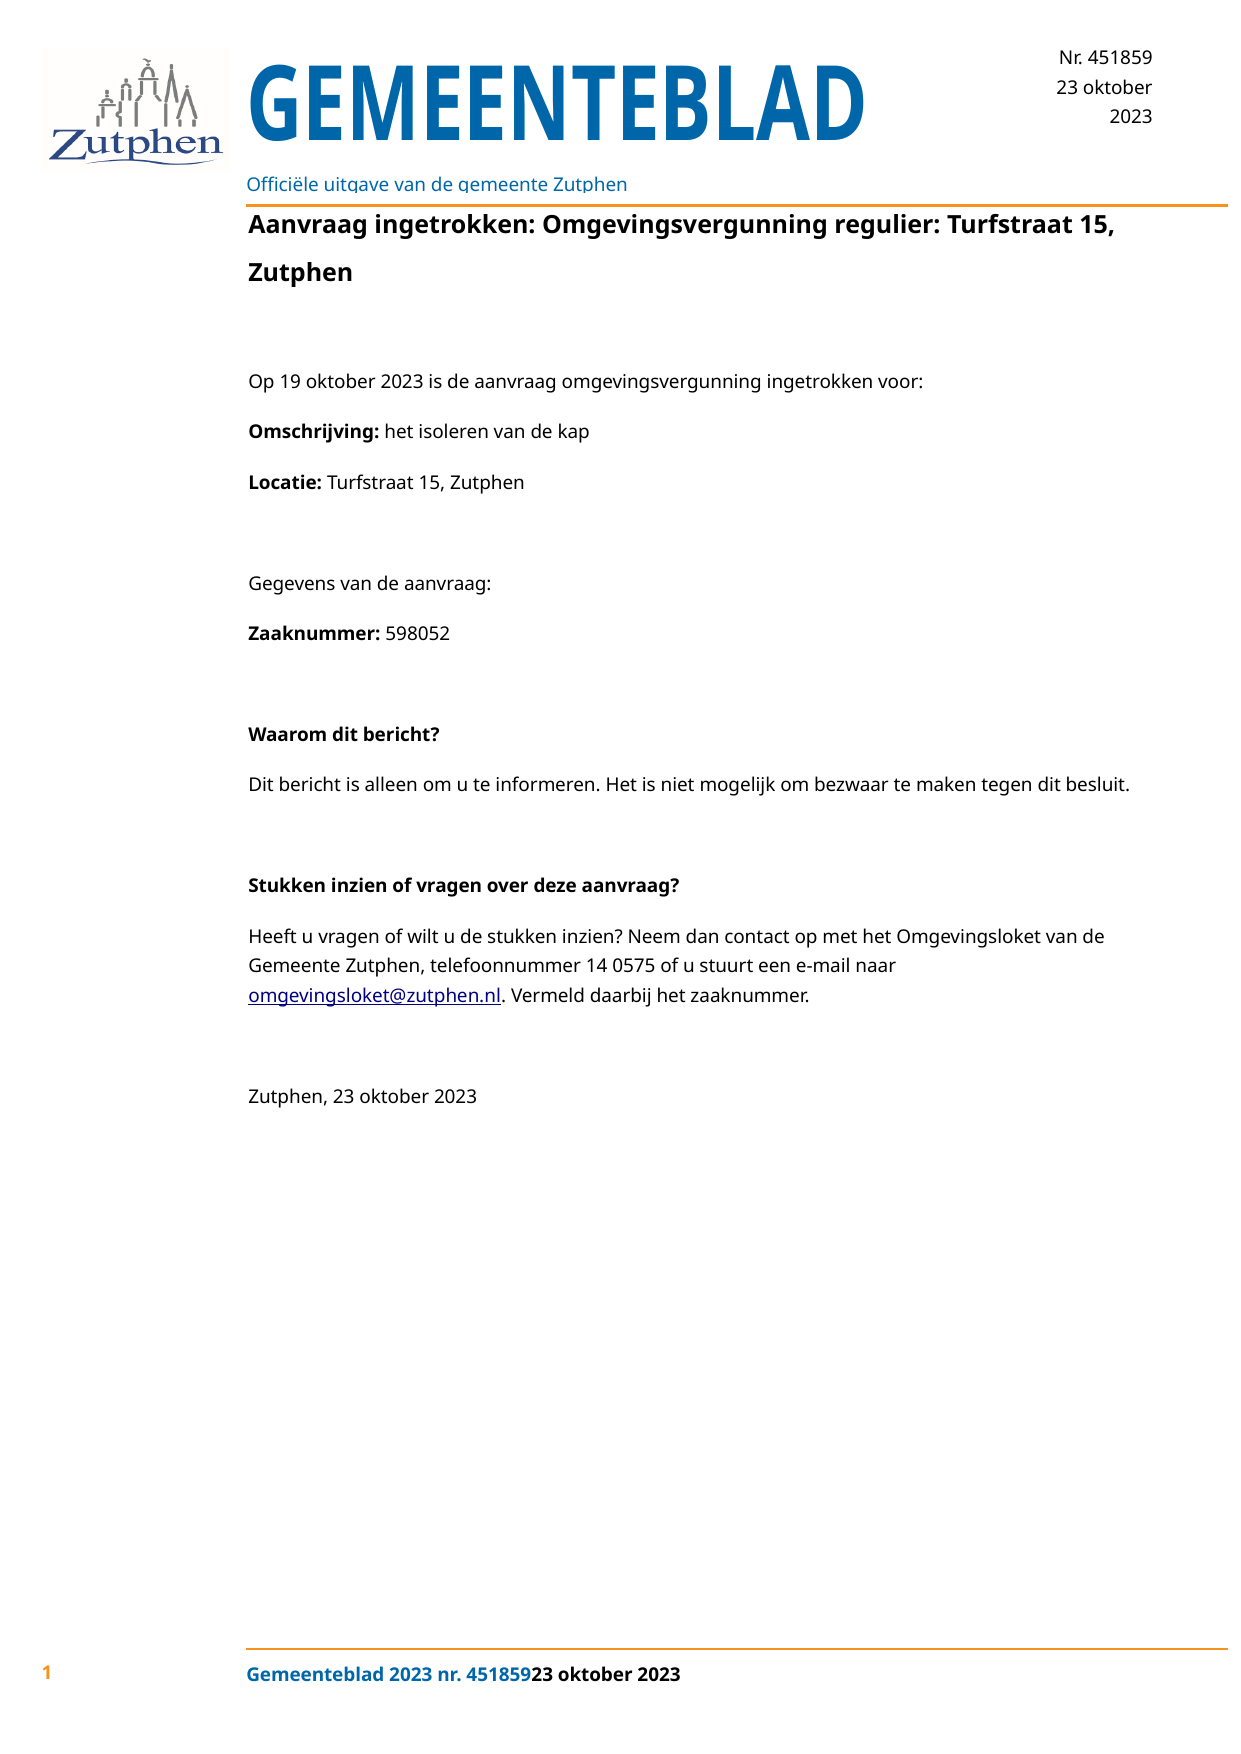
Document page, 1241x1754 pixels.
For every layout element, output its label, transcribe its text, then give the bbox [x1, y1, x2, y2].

text Stukken inzien of vragen over deze aanvraag? [248, 872, 1152, 898]
text Waarom dit bericht? [248, 721, 1152, 747]
text Heeft u vragen of wilt u de stukken inzien? Neem dan contact op met het Omgevingsloket van de Gemeente Zutphen, telefoonnummer 14 0575 of u stuurt een e-mail naar omgevingsloket@zutphen.nl. Vermeld daarbij het zaaknummer. [248, 923, 1152, 1008]
text Gegevens van de aanvraag: [248, 570, 1152, 596]
text Zaaknummer: 598052 [248, 620, 1152, 646]
text Aanvraag ingetrokken: Omgevingsvergunning regulier: Turfstraat 15, Zutphen [248, 207, 1152, 288]
picture [41, 47, 231, 172]
text Zutphen, 23 oktober 2023 [248, 1083, 1152, 1109]
text Dit bericht is alleen om u te informeren. Het is niet mogelijk om bezwaar te maken tegen dit besluit. [248, 772, 1152, 797]
text Op 19 oktober 2023 is de aanvraag omgevingsvergunning ingetrokken voor: [248, 368, 1152, 394]
text Omschrijving: het isoleren van de kap [248, 419, 1152, 444]
text Locatie: Turfstraat 15, Zutphen [248, 469, 1152, 495]
